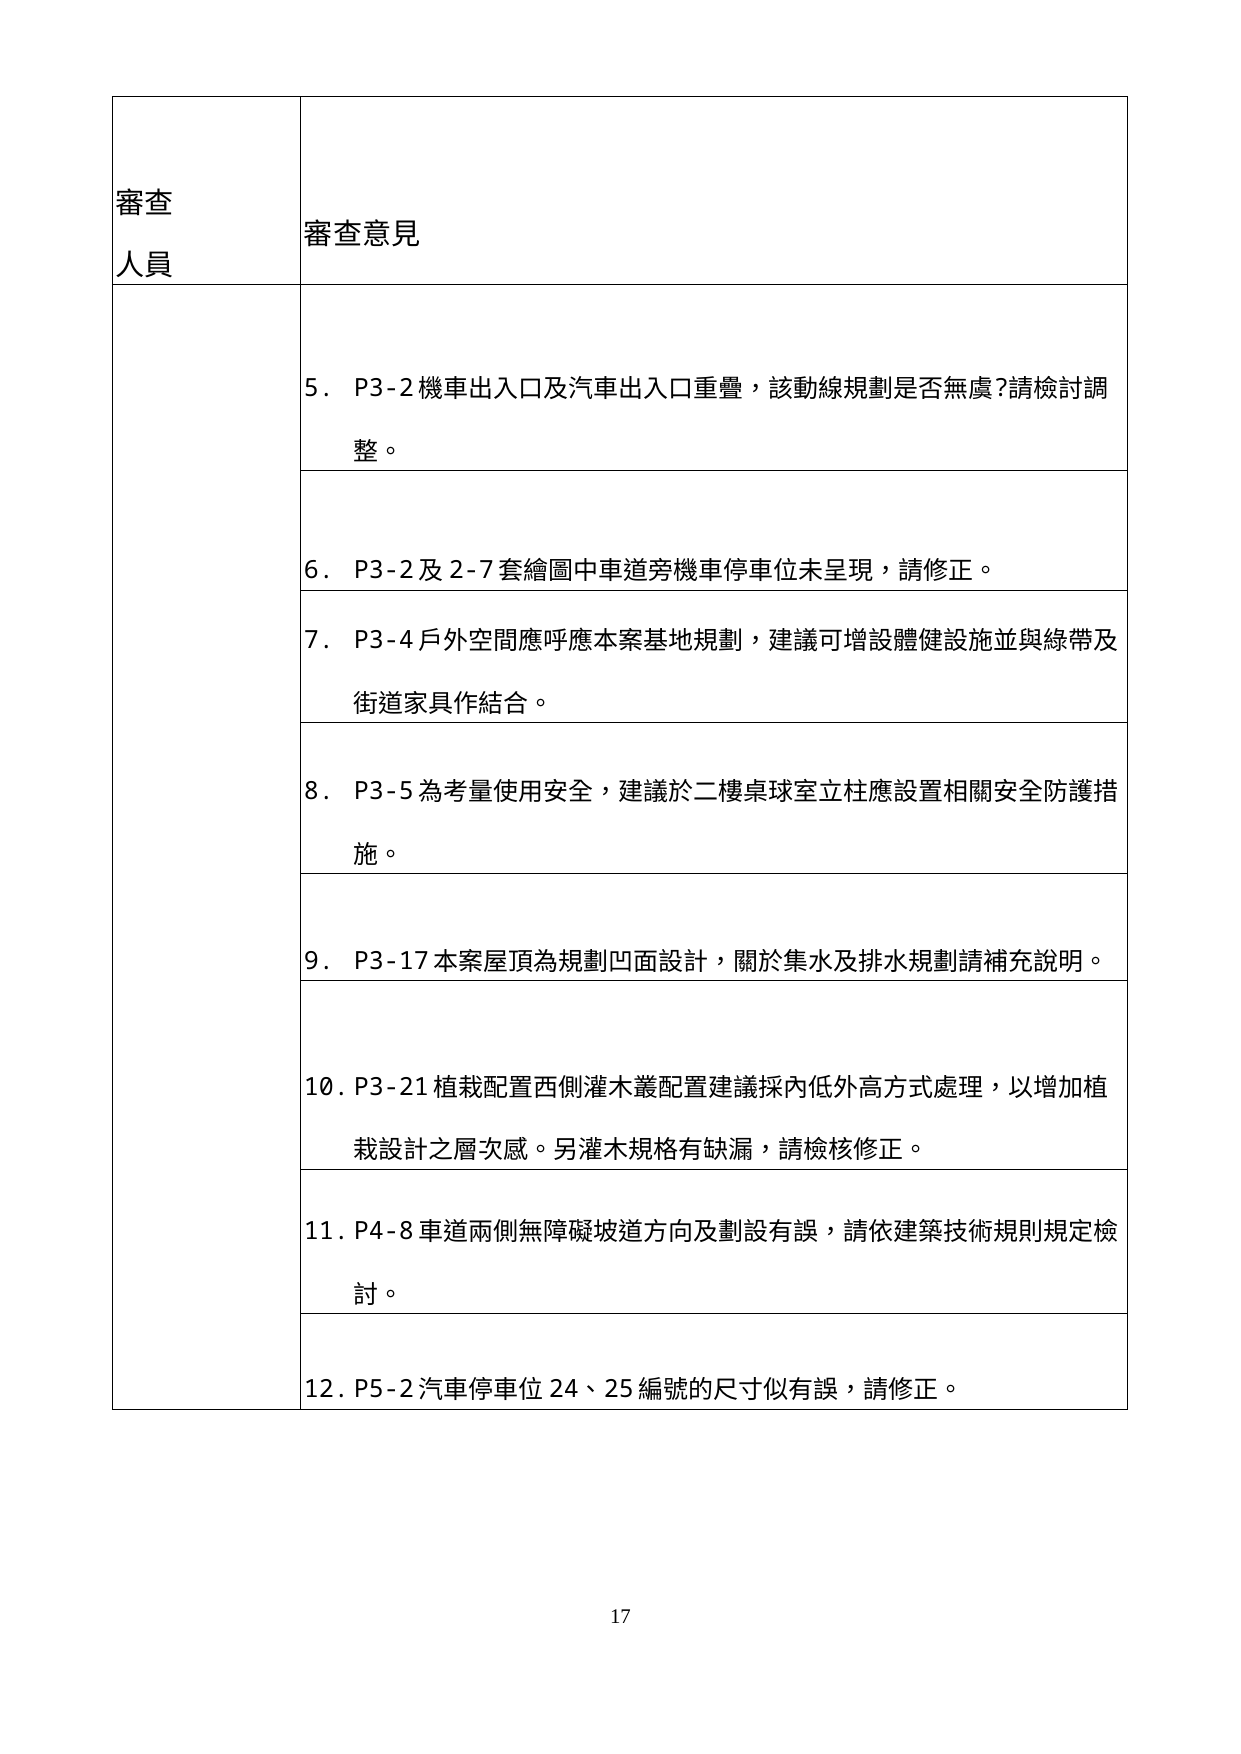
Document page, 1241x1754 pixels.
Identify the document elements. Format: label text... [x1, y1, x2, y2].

table_cell P4-8車道兩側無障礙坡道方向及劃設有誤，請依建築技術規則規定檢討。 [301, 1170, 1127, 1313]
table_cell P3-2及2-7套繪圖中車道旁機車停車位未呈現，請修正。 [301, 471, 1127, 589]
table_cell P3-2機車出入口及汽車出入口重疊，該動線規劃是否無虞?請檢討調整。 [301, 285, 1127, 470]
table_header 審查 人員 [113, 97, 300, 284]
table_cell P3-4戶外空間應呼應本案基地規劃，建議可增設體健設施並與綠帶及街道家具作結合。 [301, 591, 1127, 722]
table_cell P3-21植栽配置西側灌木叢配置建議採內低外高方式處理，以增加植栽設計之層次感。另灌木規格有缺漏，請檢核修正。 [301, 981, 1127, 1168]
table_header 審查意見 [301, 97, 1127, 284]
table_cell [113, 285, 300, 1409]
table_cell P5-2汽車停車位24、25編號的尺寸似有誤，請修正。 [301, 1314, 1127, 1409]
table_cell P3-17本案屋頂為規劃凹面設計，關於集水及排水規劃請補充說明。 [301, 874, 1127, 980]
table_cell P3-5為考量使用安全，建議於二樓桌球室立柱應設置相關安全防護措施。 [301, 723, 1127, 873]
